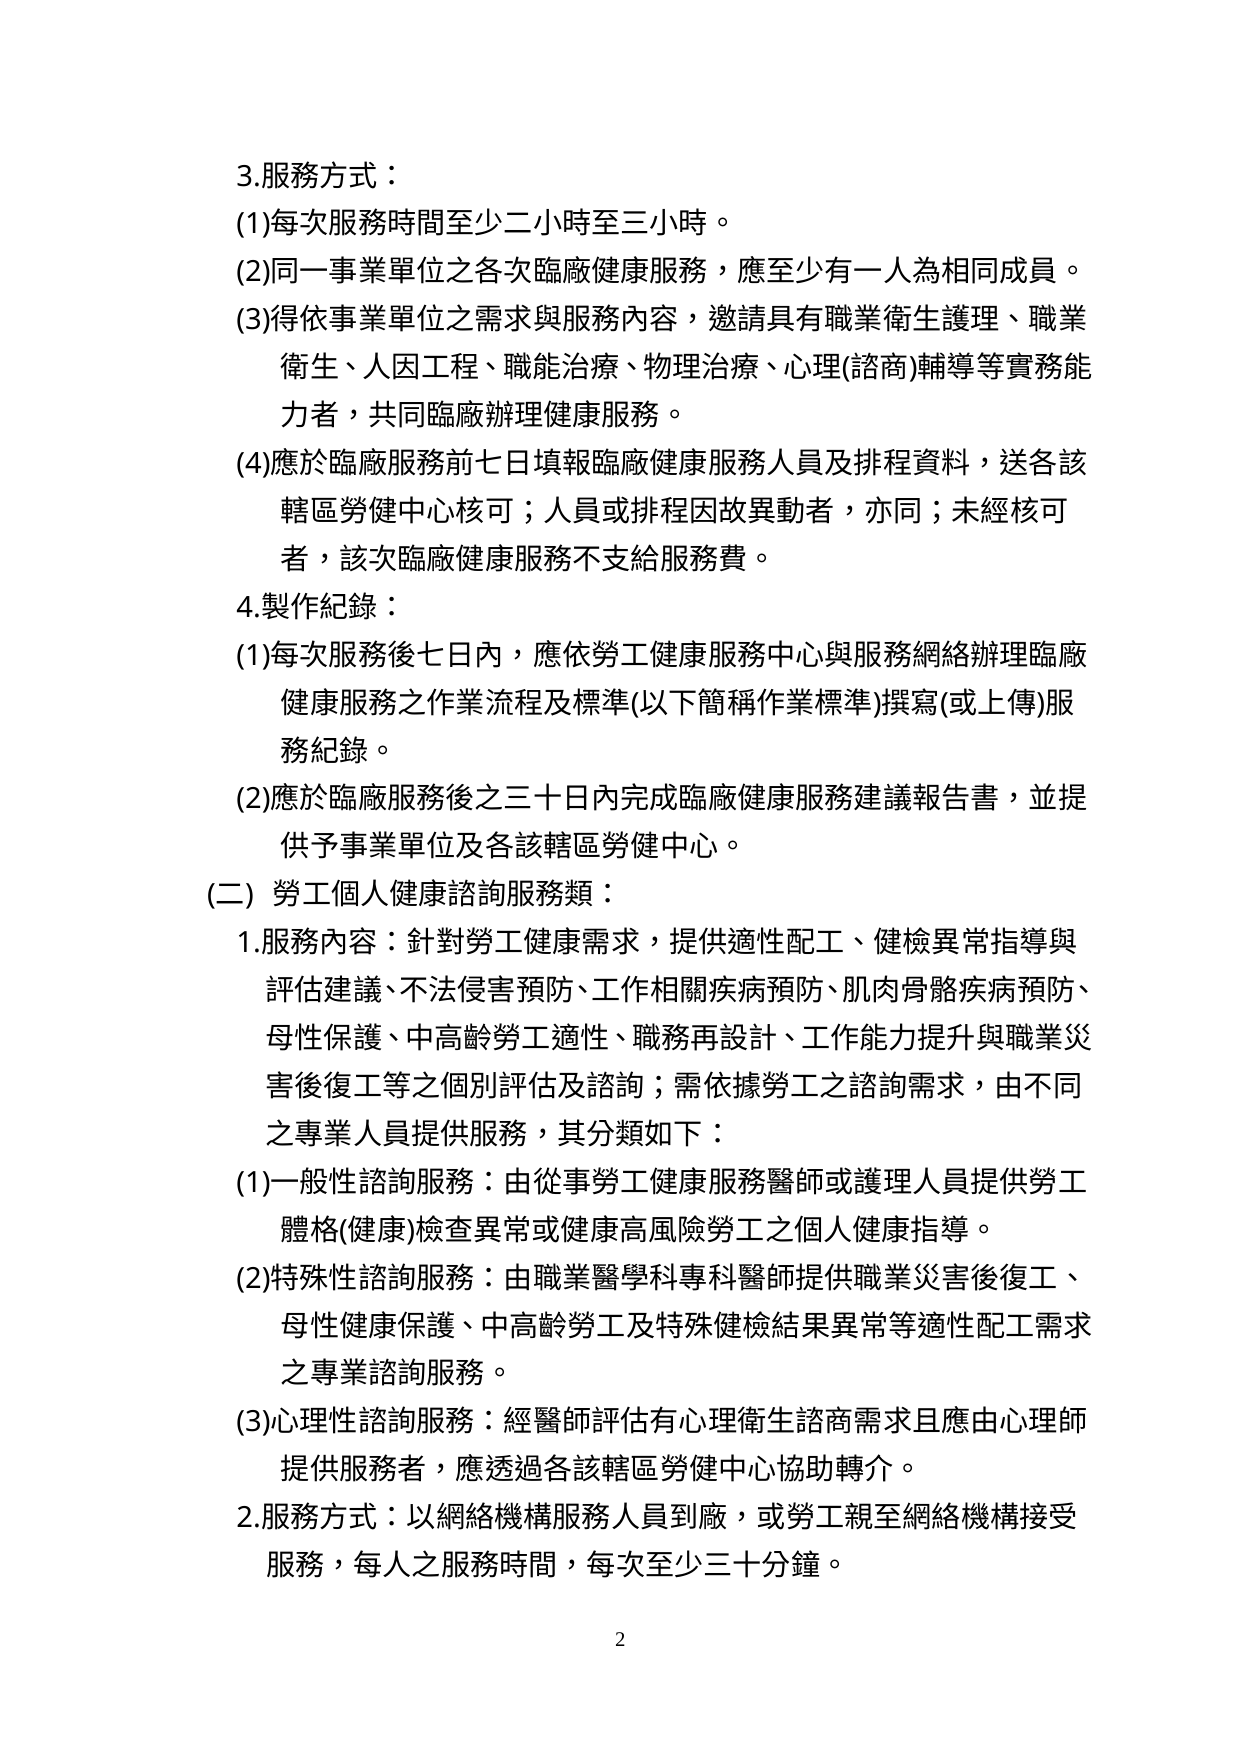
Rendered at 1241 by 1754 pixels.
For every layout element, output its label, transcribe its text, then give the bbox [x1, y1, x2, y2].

text (1)每次服務後七日內，應依勞工健康服務中心與服務網絡辦理臨廠健康服務之作業流程及標準(以下簡稱作業標準)撰寫(或上傳)服務紀錄。 [236, 627, 1092, 771]
list 勞工個人健康諮詢服務類： [207, 866, 1092, 914]
text (3)得依事業單位之需求與服務內容，邀請具有職業衛生護理、職業衛生、人因工程、職能治療、物理治療、心理(諮商)輔導等實務能力者，共同臨廠辦理健康服務。 [236, 291, 1092, 435]
text (2)應於臨廠服務後之三十日內完成臨廠健康服務建議報告書，並提供予事業單位及各該轄區勞健中心。 [236, 771, 1092, 866]
text 2.服務方式：以網絡機構服務人員到廠，或勞工親至網絡機構接受服務，每人之服務時間，每次至少三十分鐘。 [236, 1489, 1092, 1585]
text (2)同一事業單位之各次臨廠健康服務，應至少有一人為相同成員。 [236, 243, 1092, 291]
text (1)一般性諮詢服務：由從事勞工健康服務醫師或護理人員提供勞工體格(健康)檢查異常或健康高風險勞工之個人健康指導。 [236, 1154, 1092, 1250]
text (2)特殊性諮詢服務：由職業醫學科專科醫師提供職業災害後復工、母性健康保護、中高齡勞工及特殊健檢結果異常等適性配工需求之專業諮詢服務。 [236, 1250, 1092, 1393]
text (3)心理性諮詢服務：經醫師評估有心理衛生諮商需求且應由心理師提供服務者，應透過各該轄區勞健中心協助轉介。 [236, 1393, 1092, 1489]
text 3.服務方式： [236, 148, 1092, 196]
text 1.服務內容：針對勞工健康需求，提供適性配工、健檢異常指導與評估建議、不法侵害預防、工作相關疾病預防、肌肉骨骼疾病預防、母性保護、中高齡勞工適性、職務再設計、工作能力提升與職業災害後復工等之個別評估及諮詢；需依據勞工之諮詢需求，由不同之專業人員提供服務，其分類如下： [236, 914, 1092, 1154]
text (1)每次服務時間至少二小時至三小時。 [236, 196, 1092, 243]
text (4)應於臨廠服務前七日填報臨廠健康服務人員及排程資料，送各該轄區勞健中心核可；人員或排程因故異動者，亦同；未經核可者，該次臨廠健康服務不支給服務費。 [236, 435, 1092, 579]
text 4.製作紀錄： [236, 579, 1092, 627]
